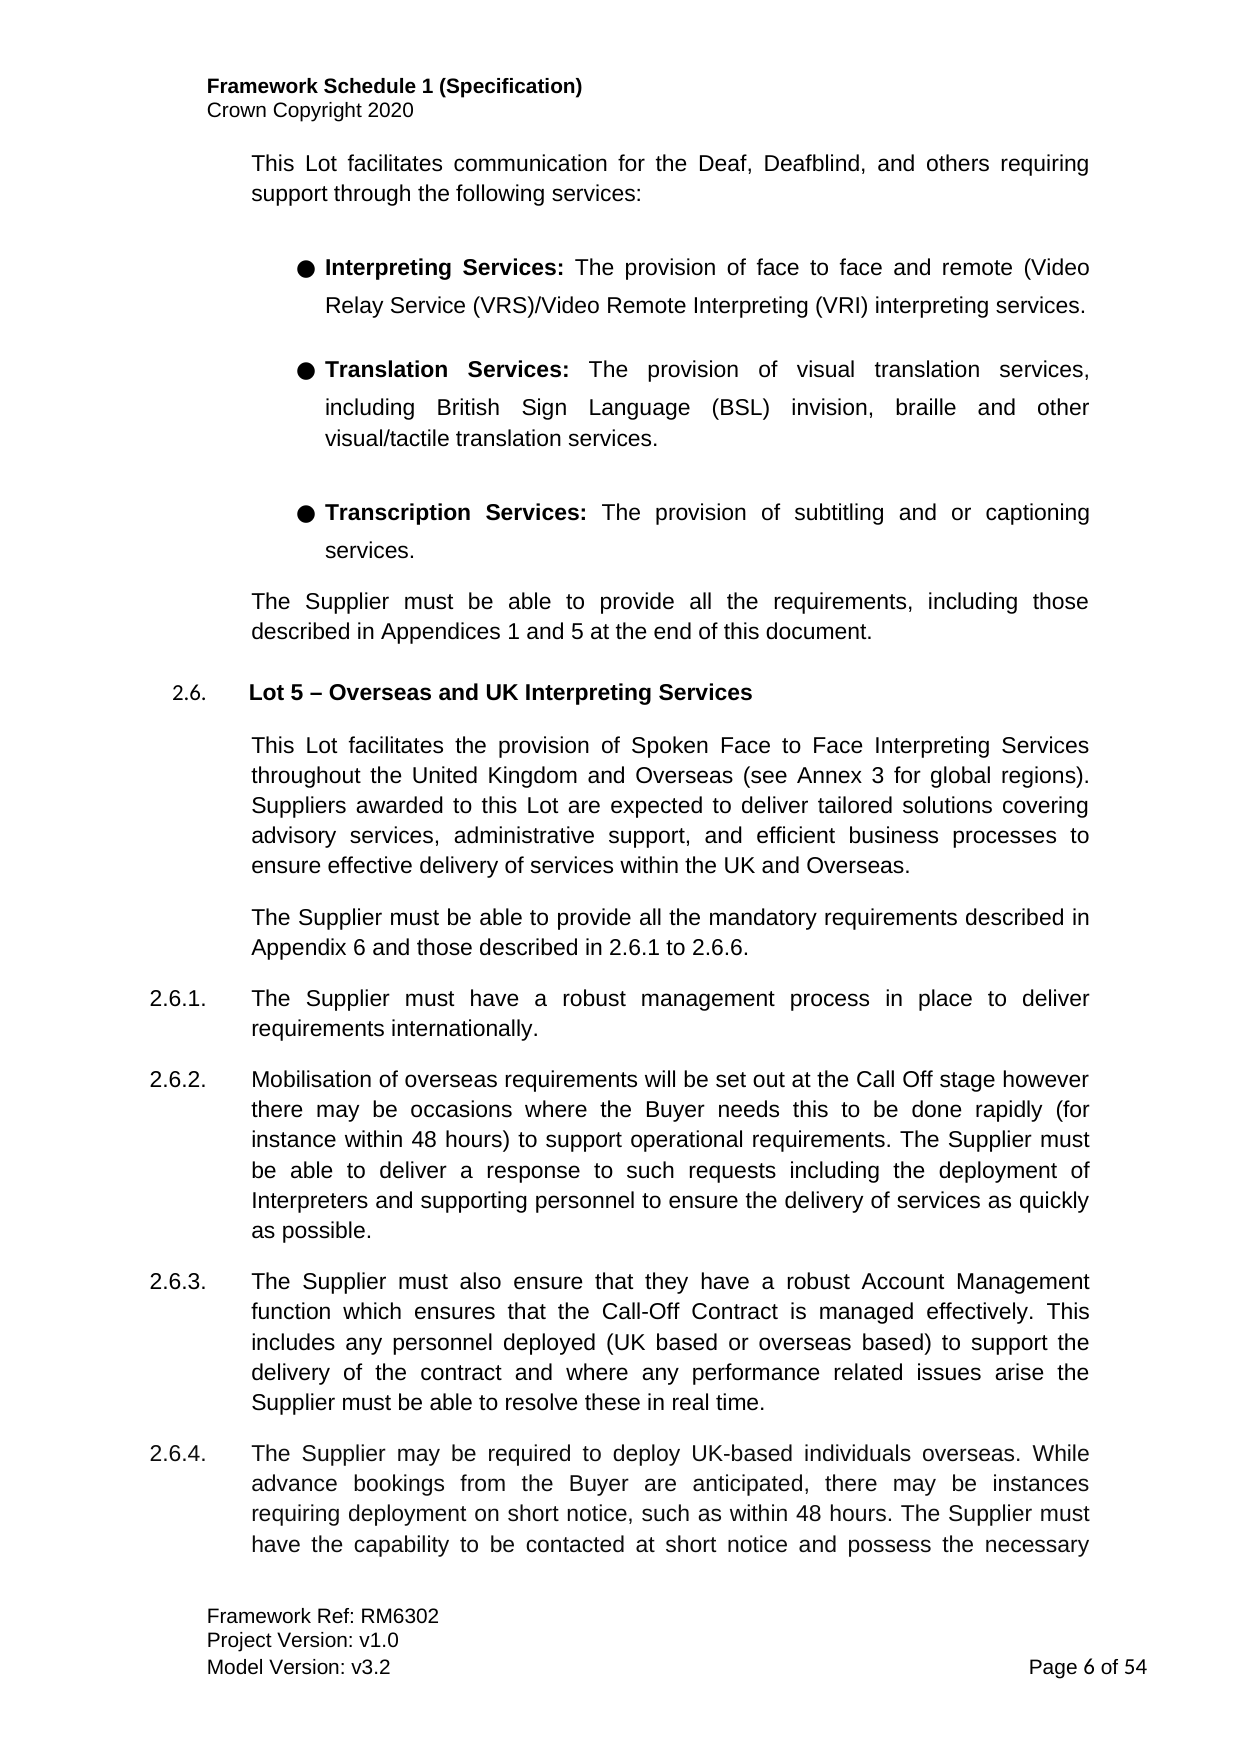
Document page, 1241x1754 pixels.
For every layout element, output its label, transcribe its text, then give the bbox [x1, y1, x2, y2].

text This Lot facilitates communication for the Deaf, Deafblind, and others requiring support through the following services: [251, 150, 1090, 207]
list Lot 5 – Overseas and UK Interpreting Services [207, 678, 1090, 707]
list The Supplier may be required to deploy UK-based individuals overseas. While advance bookings from the Buyer are anticipated, there may be instances requiring deployment on short notice, such as within 48 hours. The Supplier must have the capability to be contacted at short notice and possess the necessary [207, 1440, 1090, 1557]
text This Lot facilitates the provision of Spoken Face to Face Interpreting Services throughout the United Kingdom and Overseas (see Annex 3 for global regions). Suppliers awarded to this Lot are expected to deliver tailored solutions covering advisory services, administrative support, and efficient business processes to ensure effective delivery of services within the UK and Overseas. [251, 732, 1090, 879]
list Transcription Services: The provision of subtitling and or captioning services. [296, 486, 1090, 563]
list The Supplier must also ensure that they have a robust Account Management function which ensures that the Call-Off Contract is managed effectively. This includes any personnel deployed (UK based or overseas based) to support the delivery of the contract and where any performance related issues arise the Supplier must be able to resolve these in real time. [207, 1268, 1090, 1415]
list Translation Services: The provision of visual translation services, including British Sign Language (BSL) invision, braille and other visual/tactile translation services. [296, 343, 1090, 451]
text The Supplier must be able to provide all the requirements, including those described in Appendices 1 and 5 at the end of this document. [251, 588, 1090, 644]
list The Supplier must have a robust management process in place to deliver requirements internationally. [207, 985, 1090, 1041]
list Interpreting Services: The provision of face to face and remote (Video Relay Service (VRS)/Video Remote Interpreting (VRI) interpreting services. [296, 242, 1090, 319]
list Mobilisation of overseas requirements will be set out at the Call Off stage however there may be occasions where the Buyer needs this to be done rapidly (for instance within 48 hours) to support operational requirements. The Supplier must be able to deliver a response to such requests including the deployment of Interpreters and supporting personnel to ensure the delivery of services as quickly as possible. [207, 1066, 1090, 1243]
text The Supplier must be able to provide all the mandatory requirements described in Appendix 6 and those described in 2.6.1 to 2.6.6. [251, 903, 1090, 960]
